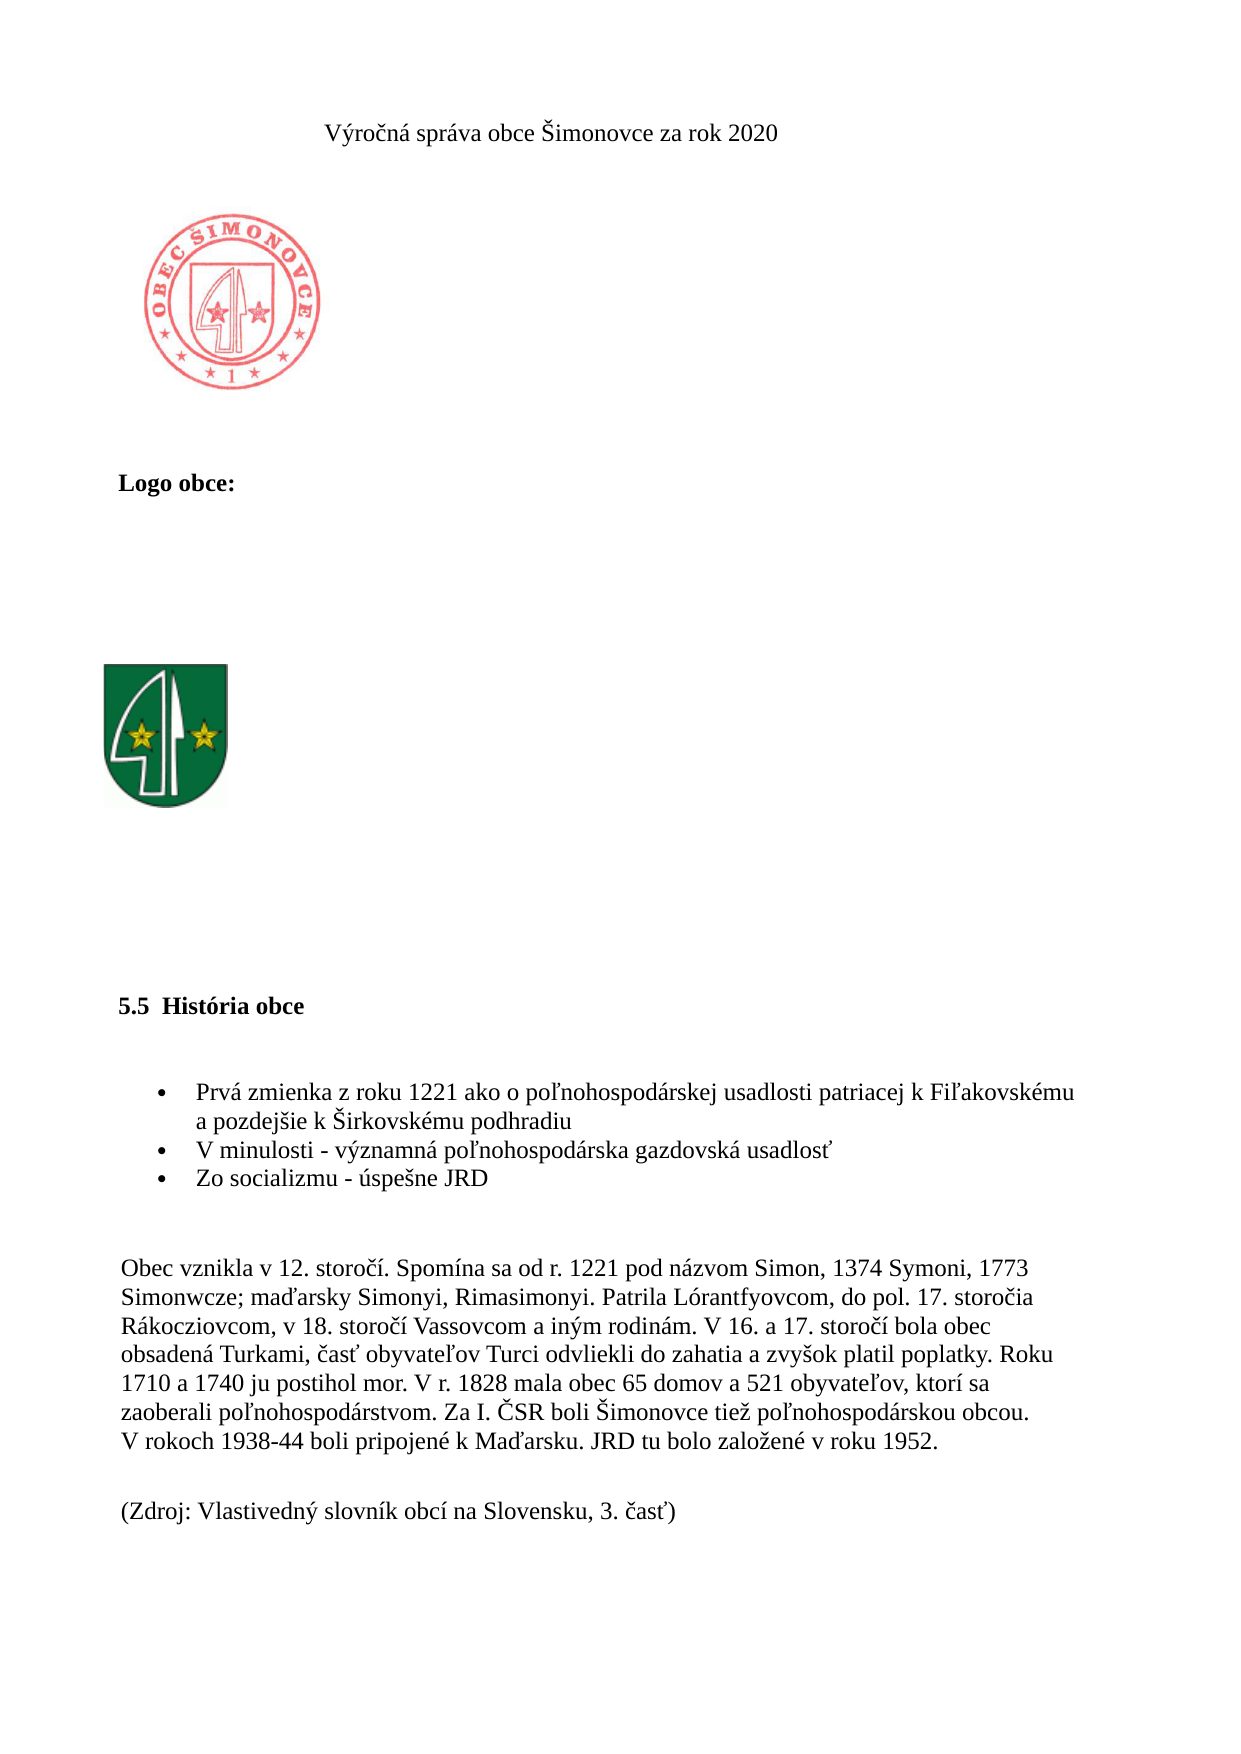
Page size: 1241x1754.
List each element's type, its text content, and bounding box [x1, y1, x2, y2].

table_header [103, 554, 1077, 905]
table_header [719, 592, 1039, 626]
table_cell [241, 733, 589, 761]
table_cell [719, 733, 1038, 761]
table_cell [241, 664, 589, 698]
table_cell [719, 664, 1038, 698]
table_header [103, 583, 719, 636]
table_header [345, 842, 610, 876]
table_cell [228, 664, 241, 808]
table_cell [103, 876, 344, 904]
table_header [103, 842, 344, 876]
table_cell [345, 876, 610, 904]
table_cell [241, 761, 589, 808]
table_header [719, 583, 1038, 592]
table_cell [719, 699, 1038, 732]
text 5.5 História obce [118, 991, 1122, 1020]
table_header Prvá zmienka z roku 1221 ako o poľnohospodárskej usadlosti patriacej k Fiľakovskému a pozdejšie k Širkovskému podhradiu V minulosti - významná poľnohospodárska gazdovská usadlosť Zo socializmu - úspešne JRD Obec vznikla v 12. storočí. Spomína sa od r. 1221 pod názvom Simon, 1374 Symoni, 1773 Simonwcze; maďarsky Simonyi, Rimasimonyi. Patrila Lórantfyovcom, do pol. 17. storočia Rákocziovcom, v 18. storočí Vassovcom a iným rodinám. V 16. a 17. storočí bola obec obsadená Turkami, časť obyvateľov Turci odvliekli do zahatia a zvyšok platil poplatky. Roku 1710 a 1740 ju postihol mor. V r. 1828 mala obec 65 domov a 521 obyvateľov, ktorí sa zaoberali poľnohospodárstvom. Za I. ČSR boli Šimonovce tiež poľnohospodárskou obcou. V rokoch 1938-44 boli pripojené k Maďarsku. JRD tu bolo založené v roku 1952. (Zdroj: Vlastivedný slovník obcí na Slovensku, 3. časť) [121, 1077, 1077, 1528]
table_cell [590, 699, 719, 732]
table_cell [719, 761, 1038, 808]
table_header [610, 842, 626, 904]
table_cell [103, 636, 1038, 664]
table_cell [590, 761, 719, 808]
table_cell [241, 699, 589, 732]
table_header [719, 626, 1038, 636]
picture [103, 664, 228, 808]
text Logo obce: [118, 468, 1122, 497]
table_cell [590, 733, 719, 761]
table_cell [590, 664, 719, 698]
